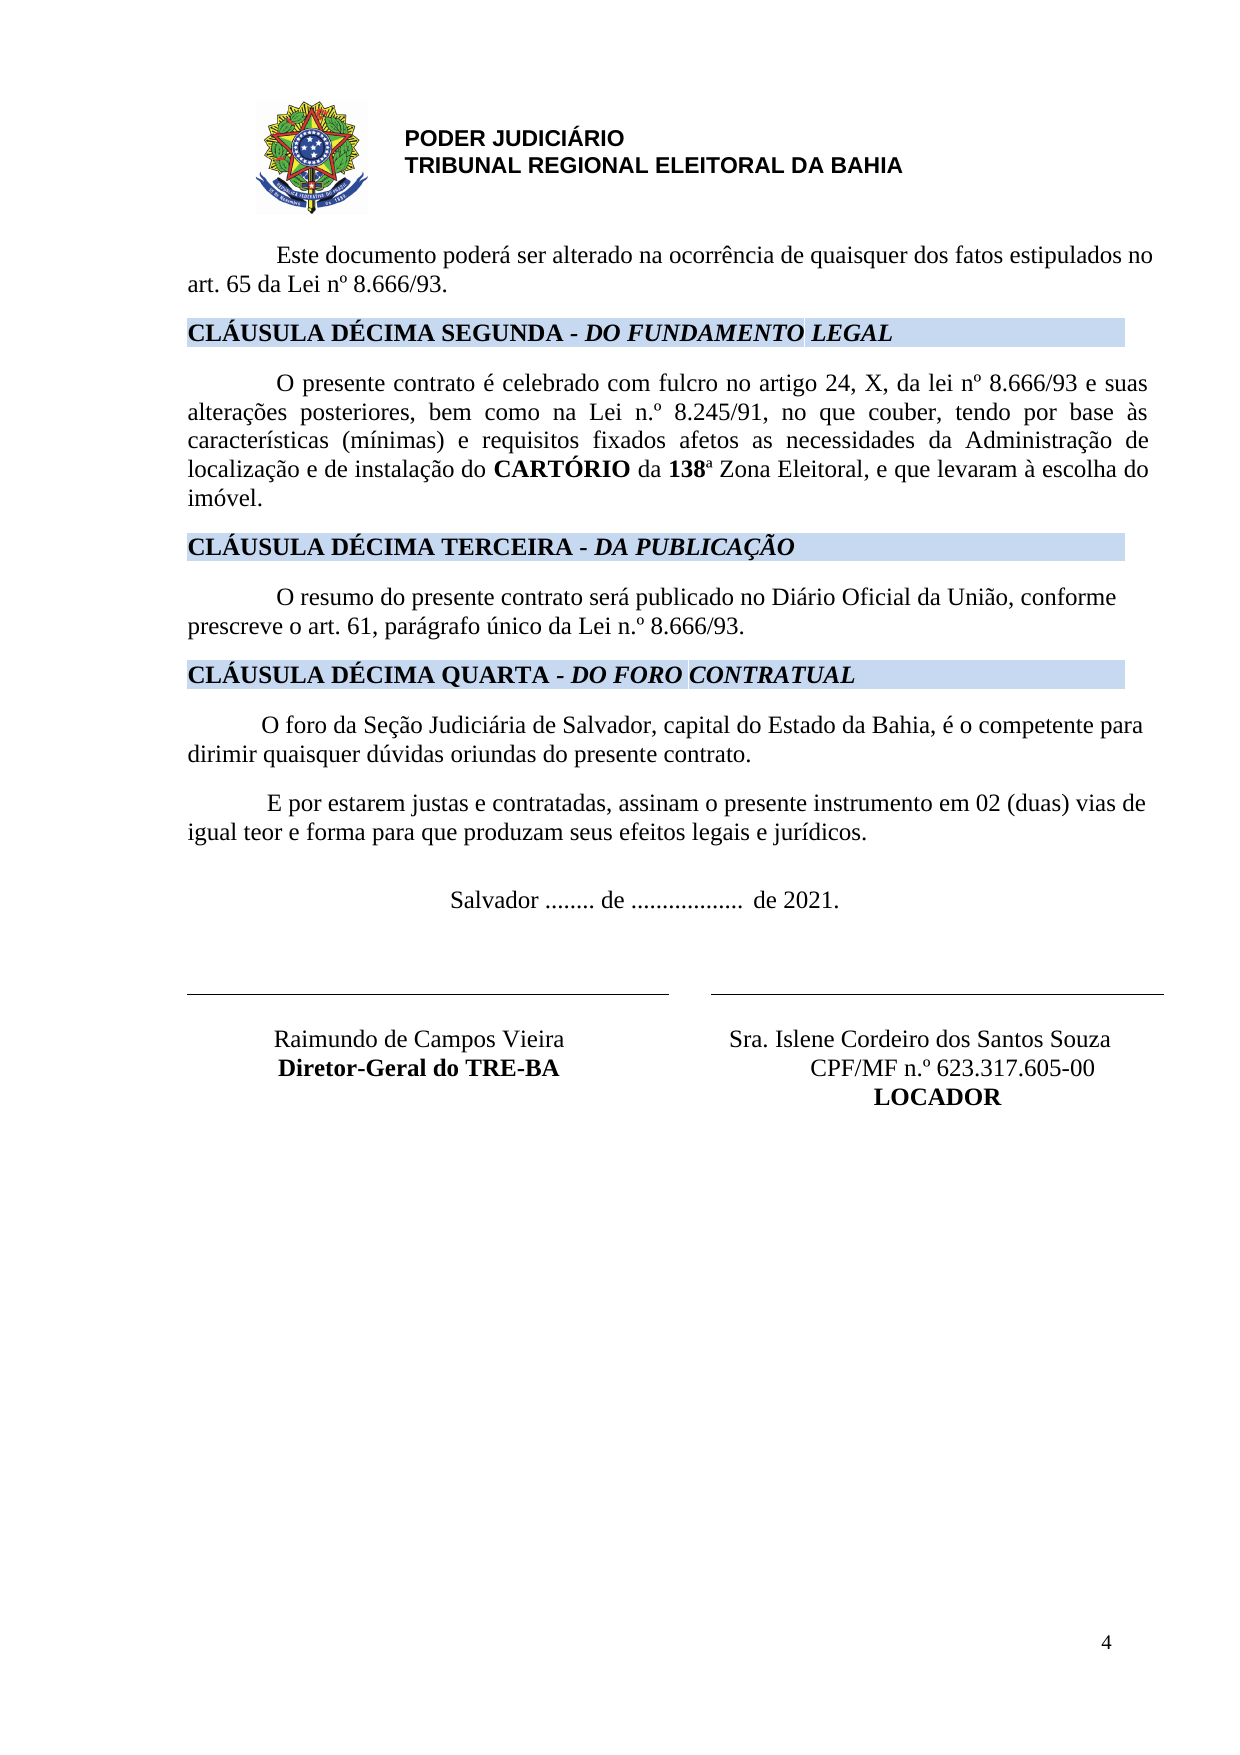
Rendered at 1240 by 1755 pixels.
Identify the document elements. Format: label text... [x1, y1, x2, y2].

text CLÁUSULA DÉCIMA QUARTA - DO FORO CONTRATUAL [187, 660, 1170, 689]
text Este documento poderá ser alterado na ocorrência de quaisquer dos fatos estipulados no art. 65 da Lei nº 8.666/93. [187, 240, 1170, 297]
text Diretor-Geral do TRE-BA [204, 1053, 633, 1082]
text O presente contrato é celebrado com fulcro no artigo 24, X, da lei nº 8.666/93 e suas alterações posteriores, bem como na Lei n.º 8.245/91, no que couber, tendo por base às características (mínimas) e requisitos fixados afetos as necessidades da Administração de localização e de instalação do CARTÓRIO da 138ª Zona Eleitoral, e que levaram à escolha do imóvel. [187, 368, 1149, 512]
text CLÁUSULA DÉCIMA TERCEIRA - DA PUBLICAÇÃO [187, 532, 1170, 561]
text O resumo do presente contrato será publicado no Diário Oficial da União, conforme prescreve o art. 61, parágrafo único da Lei n.º 8.666/93. [187, 582, 1170, 639]
text Salvador ........ de .................. de 2021. [450, 885, 1134, 914]
text O foro da Seção Judiciária de Salvador, capital do Estado da Bahia, é o competente para dirimir quaisquer dúvidas oriundas do presente contrato. [187, 710, 1170, 767]
text LOCADOR [758, 1082, 1117, 1110]
subtitle Raimundo de Campos Vieira [204, 1024, 633, 1053]
text CPF/MF n.º 623.317.605-00 [663, 1053, 1180, 1082]
text E por estarem justas e contratadas, assinam o presente instrumento em 02 (duas) vias de igual teor e forma para que produzam seus efeitos legais e jurídicos. [187, 788, 1170, 846]
text CLÁUSULA DÉCIMA SEGUNDA - DO FUNDAMENTO LEGAL [187, 318, 1170, 347]
text Sra. Islene Cordeiro dos Santos Souza [663, 1024, 1177, 1053]
